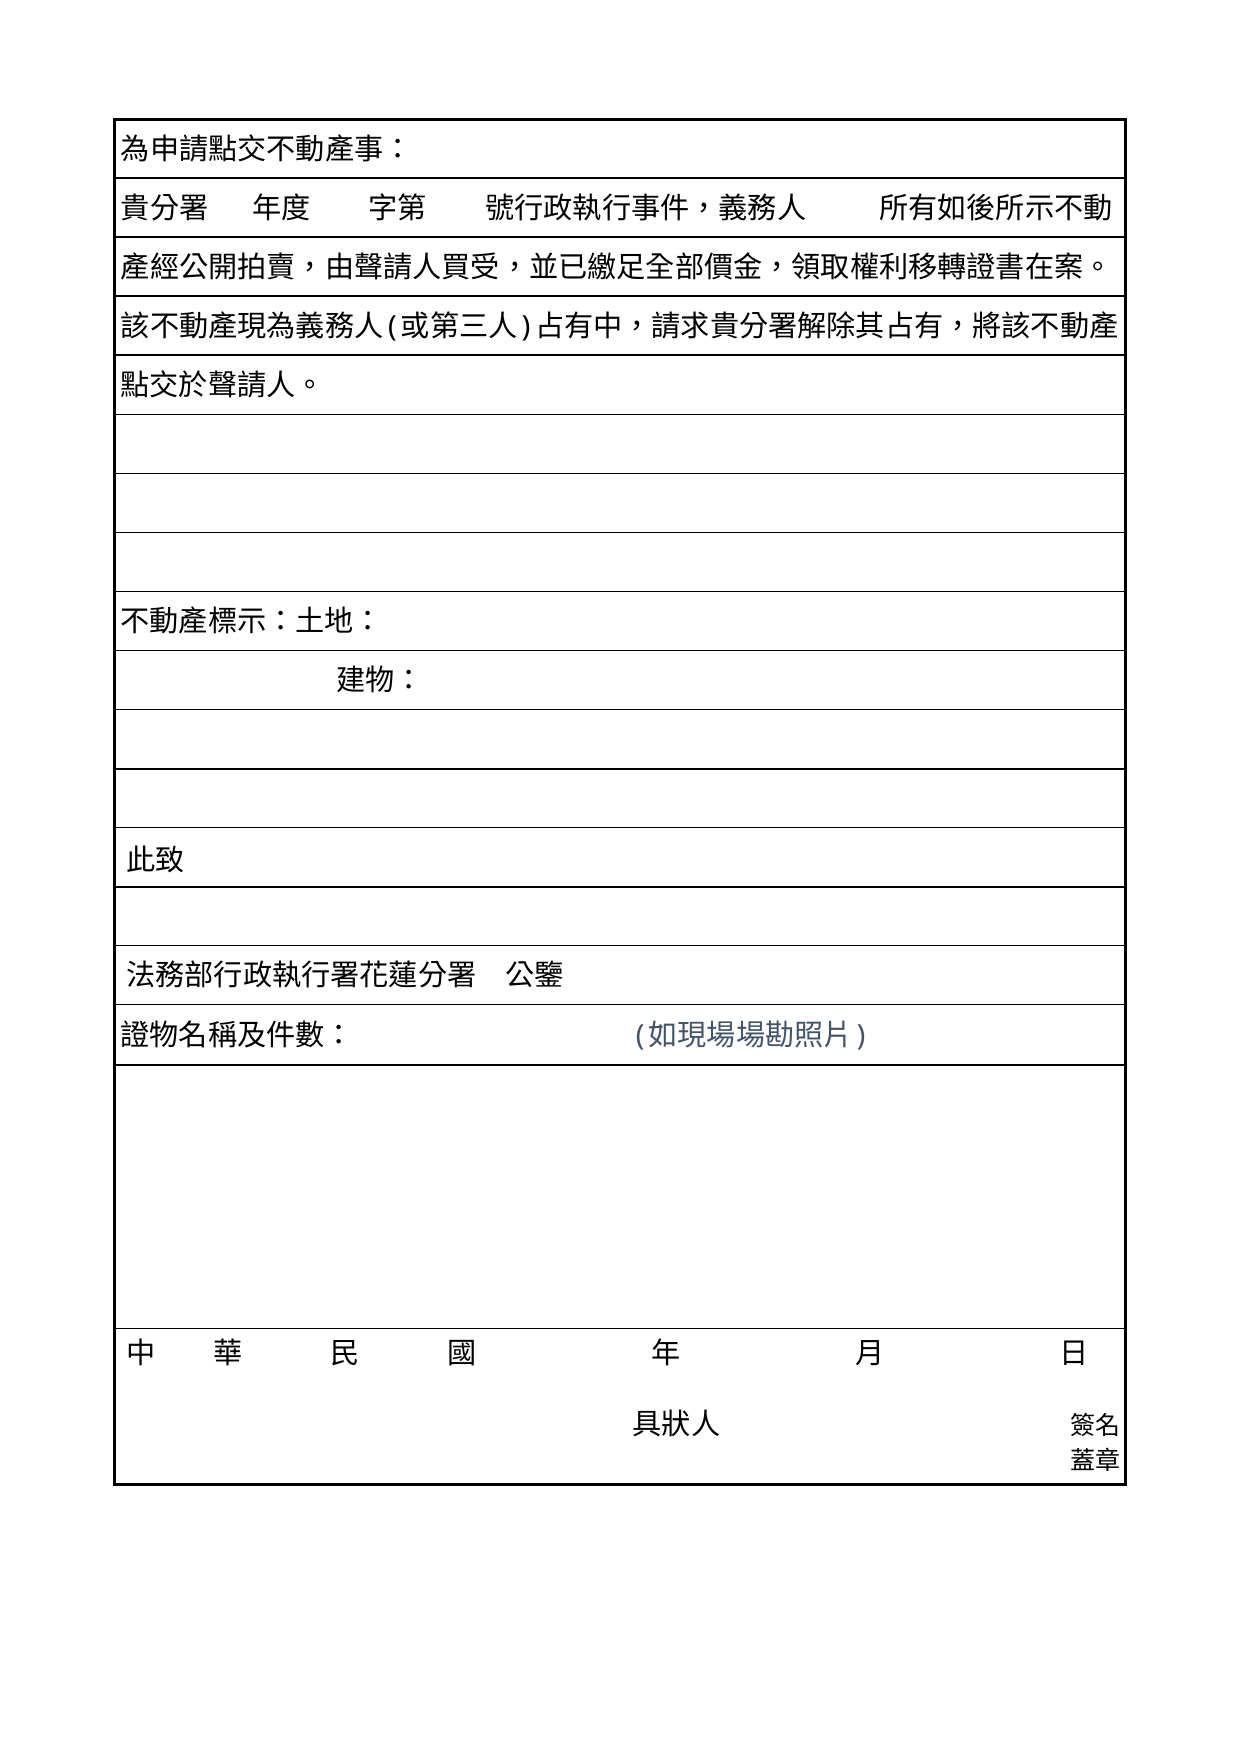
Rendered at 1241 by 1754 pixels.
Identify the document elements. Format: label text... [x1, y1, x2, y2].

table_cell [116, 888, 1124, 945]
table_cell [116, 1066, 1124, 1328]
table_cell 不動產標示：土地： [116, 592, 1124, 650]
table_cell 此致 [116, 828, 1124, 886]
table_header 為申請點交不動產事： [116, 121, 1124, 177]
table_cell [116, 770, 1124, 827]
table_cell [116, 415, 1124, 472]
table_cell 貴分署 年度 字第 號行政執行事件，義務人 所有如後所示不動 [116, 179, 1124, 236]
table_cell 產經公開拍賣，由聲請人買受，並已繳足全部價金，領取權利移轉證書在案。 [116, 238, 1124, 295]
table_cell 證物名稱及件數： (如現場場勘照片) [116, 1005, 1124, 1064]
table_cell 該不動產現為義務人(或第三人)占有中，請求貴分署解除其占有，將該不動產 [116, 297, 1124, 354]
table_cell 法務部行政執行署花蓮分署 公鑒 [116, 946, 1124, 1004]
table_cell 中 華 民 國 年 月 日 具狀人 簽名 蓋章 [116, 1329, 1124, 1482]
table_cell [116, 710, 1124, 768]
table_cell [116, 474, 1124, 532]
table_cell [116, 533, 1124, 591]
table_cell 點交於聲請人。 [116, 356, 1124, 413]
table_cell 建物： [116, 651, 1124, 709]
